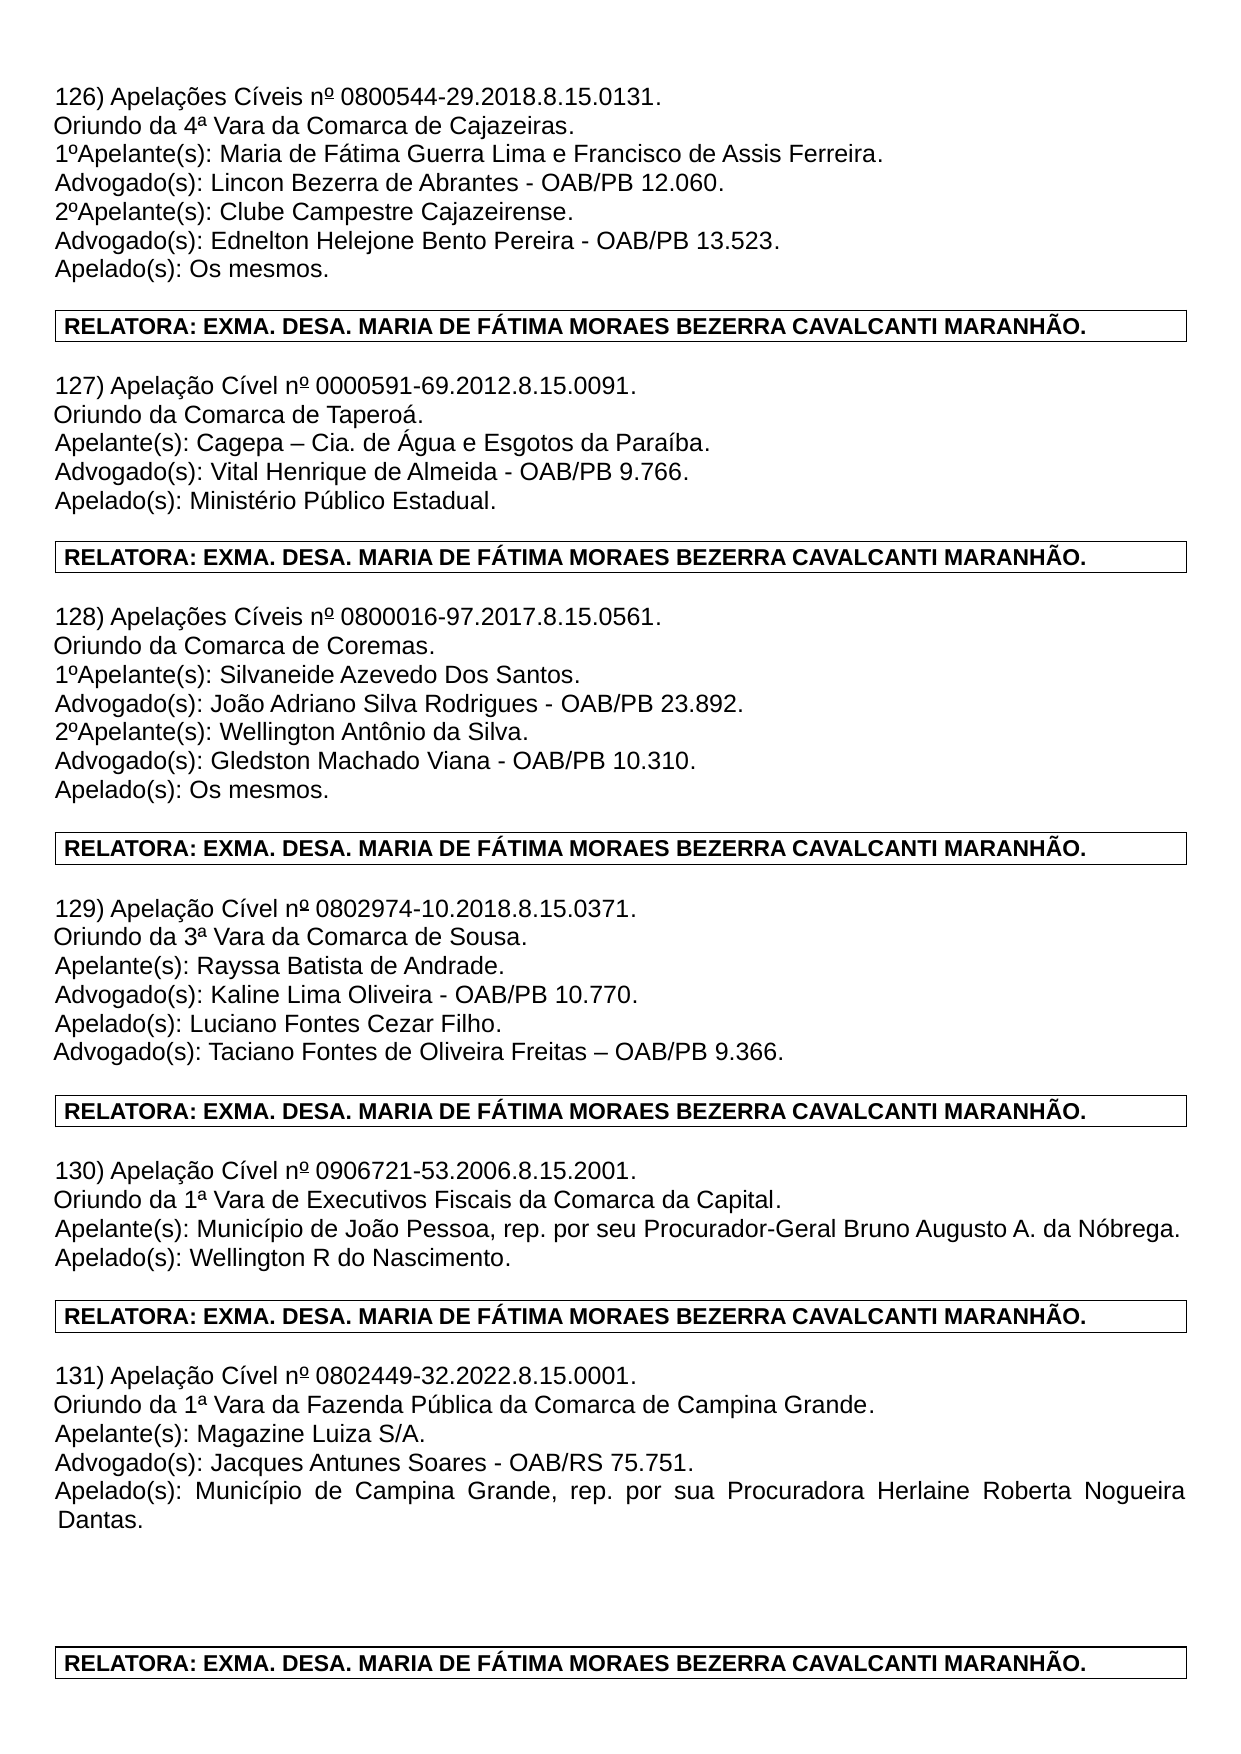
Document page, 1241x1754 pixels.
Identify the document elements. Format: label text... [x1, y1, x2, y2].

text Apelado(s): Os mesmos. [54, 254, 1187, 283]
text Advogado(s): Kaline Lima Oliveira - OAB/PB 10.770. [54, 980, 1187, 1009]
text Apelado(s): Município de Campina Grande, rep. por sua Procuradora Herlaine Roberta Nogueira Dantas. [54, 1476, 1187, 1534]
text Oriundo da 4ª Vara da Comarca de Cajazeiras. [53, 111, 1187, 139]
text RELATORA: EXMA. DESA. MARIA DE FÁTIMA MORAES BEZERRA CAVALCANTI MARANHÃO. [56, 311, 1186, 341]
text 129) Apelação Cível nº 0802974-10.2018.8.15.0371. [54, 894, 1187, 922]
text Advogado(s): Gledston Machado Viana - OAB/PB 10.310. [54, 746, 1187, 775]
text Advogado(s): Vital Henrique de Almeida - OAB/PB 9.766. [54, 457, 1187, 486]
text 1ºApelante(s): Silvaneide Azevedo Dos Santos. [54, 660, 1187, 688]
text RELATORA: EXMA. DESA. MARIA DE FÁTIMA MORAES BEZERRA CAVALCANTI MARANHÃO. [56, 542, 1186, 572]
text Advogado(s): Jacques Antunes Soares - OAB/RS 75.751. [54, 1448, 1187, 1476]
text Apelado(s): Wellington R do Nascimento. [54, 1242, 1187, 1271]
text 128) Apelações Cíveis nº 0800016-97.2017.8.15.0561. [54, 602, 1187, 631]
text 131) Apelação Cível nº 0802449-32.2022.8.15.0001. [54, 1361, 1187, 1390]
text RELATORA: EXMA. DESA. MARIA DE FÁTIMA MORAES BEZERRA CAVALCANTI MARANHÃO. [56, 1301, 1186, 1332]
text 126) Apelações Cíveis nº 0800544-29.2018.8.15.0131. [54, 82, 1187, 111]
text Apelado(s): Luciano Fontes Cezar Filho. [54, 1009, 1187, 1037]
text Apelado(s): Ministério Público Estadual. [54, 486, 1187, 514]
text 2ºApelante(s): Clube Campestre Cajazeirense. [54, 197, 1187, 226]
text 2ºApelante(s): Wellington Antônio da Silva. [54, 717, 1187, 746]
text Oriundo da 1ª Vara da Fazenda Pública da Comarca de Campina Grande. [53, 1390, 1187, 1419]
text Oriundo da 1ª Vara de Executivos Fiscais da Comarca da Capital. [53, 1185, 1187, 1214]
text Apelante(s): Município de João Pessoa, rep. por seu Procurador-Geral Bruno Augusto A. da Nóbrega. [54, 1214, 1187, 1242]
text 130) Apelação Cível nº 0906721-53.2006.8.15.2001. [54, 1156, 1187, 1185]
text 127) Apelação Cível nº 0000591-69.2012.8.15.0091. [54, 371, 1187, 399]
text Advogado(s): Ednelton Helejone Bento Pereira - OAB/PB 13.523. [54, 226, 1187, 254]
text RELATORA: EXMA. DESA. MARIA DE FÁTIMA MORAES BEZERRA CAVALCANTI MARANHÃO. [56, 1096, 1186, 1126]
text Oriundo da 3ª Vara da Comarca de Sousa. [53, 922, 1187, 951]
text Advogado(s): Lincon Bezerra de Abrantes - OAB/PB 12.060. [54, 168, 1187, 197]
text 1ºApelante(s): Maria de Fátima Guerra Lima e Francisco de Assis Ferreira. [54, 139, 1187, 168]
text Apelado(s): Os mesmos. [54, 775, 1187, 803]
text Oriundo da Comarca de Taperoá. [53, 399, 1187, 428]
text Advogado(s): Taciano Fontes de Oliveira Freitas – OAB/PB 9.366. [53, 1037, 992, 1066]
text Apelante(s): Magazine Luiza S/A. [54, 1419, 1187, 1448]
text Apelante(s): Rayssa Batista de Andrade. [54, 951, 1187, 980]
text RELATORA: EXMA. DESA. MARIA DE FÁTIMA MORAES BEZERRA CAVALCANTI MARANHÃO. [56, 1648, 1186, 1678]
text Apelante(s): Cagepa – Cia. de Água e Esgotos da Paraíba. [54, 428, 1187, 457]
text Oriundo da Comarca de Coremas. [53, 631, 1187, 660]
text Advogado(s): João Adriano Silva Rodrigues - OAB/PB 23.892. [54, 688, 1187, 717]
text RELATORA: EXMA. DESA. MARIA DE FÁTIMA MORAES BEZERRA CAVALCANTI MARANHÃO. [56, 833, 1186, 864]
